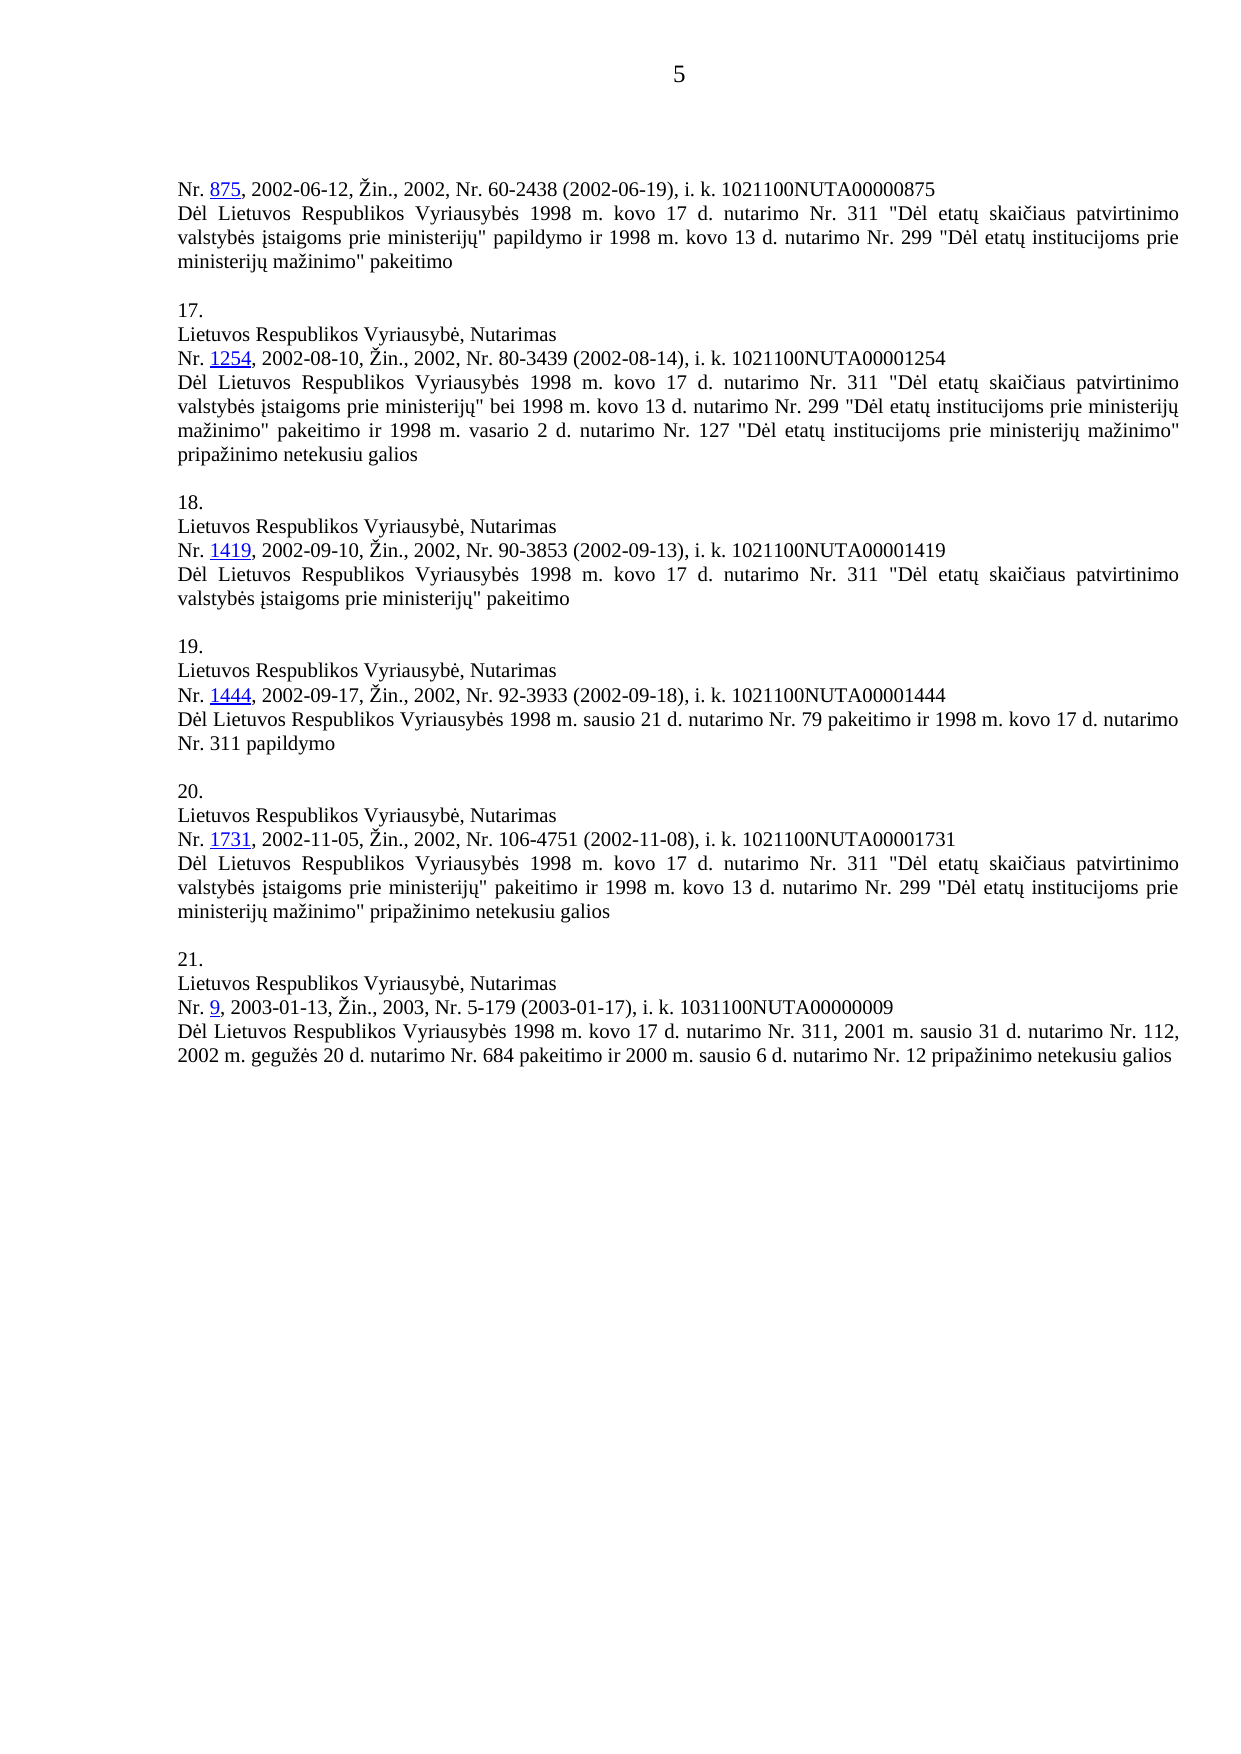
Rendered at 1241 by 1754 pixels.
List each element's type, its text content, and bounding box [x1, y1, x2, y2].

text Nr. 1444, 2002-09-17, Žin., 2002, Nr. 92-3933 (2002-09-18), i. k. 1021100NUTA00001444 [177, 682, 1181, 707]
text 19. [177, 634, 1181, 658]
text Lietuvos Respublikos Vyriausybė, Nutarimas [177, 514, 1181, 538]
text Lietuvos Respublikos Vyriausybė, Nutarimas [177, 803, 1181, 827]
text Nr. 1419, 2002-09-10, Žin., 2002, Nr. 90-3853 (2002-09-13), i. k. 1021100NUTA00001419 [177, 538, 1181, 562]
text Nr. 1731, 2002-11-05, Žin., 2002, Nr. 106-4751 (2002-11-08), i. k. 1021100NUTA00001731 [177, 827, 1181, 851]
text Dėl Lietuvos Respublikos Vyriausybės 1998 m. kovo 17 d. nutarimo Nr. 311 "Dėl etatų skaičiaus patvirtinimo valstybės įstaigoms prie ministerijų" pakeitimo [177, 562, 1181, 610]
text Lietuvos Respublikos Vyriausybė, Nutarimas [177, 971, 1181, 995]
text Dėl Lietuvos Respublikos Vyriausybės 1998 m. kovo 17 d. nutarimo Nr. 311 "Dėl etatų skaičiaus patvirtinimo valstybės įstaigoms prie ministerijų" bei 1998 m. kovo 13 d. nutarimo Nr. 299 "Dėl etatų institucijoms prie ministerijų mažinimo" pakeitimo ir 1998 m. vasario 2 d. nutarimo Nr. 127 "Dėl etatų institucijoms prie ministerijų mažinimo" pripažinimo netekusiu galios [177, 370, 1181, 466]
text 20. [177, 779, 1181, 803]
text 17. [177, 297, 1181, 322]
text 21. [177, 947, 1181, 971]
text Dėl Lietuvos Respublikos Vyriausybės 1998 m. kovo 17 d. nutarimo Nr. 311, 2001 m. sausio 31 d. nutarimo Nr. 112, 2002 m. gegužės 20 d. nutarimo Nr. 684 pakeitimo ir 2000 m. sausio 6 d. nutarimo Nr. 12 pripažinimo netekusiu galios [177, 1019, 1181, 1067]
text Lietuvos Respublikos Vyriausybė, Nutarimas [177, 322, 1181, 346]
text Nr. 1254, 2002-08-10, Žin., 2002, Nr. 80-3439 (2002-08-14), i. k. 1021100NUTA00001254 [177, 346, 1181, 370]
text Lietuvos Respublikos Vyriausybė, Nutarimas [177, 658, 1181, 682]
text Nr. 875, 2002-06-12, Žin., 2002, Nr. 60-2438 (2002-06-19), i. k. 1021100NUTA00000875 [177, 177, 1181, 201]
text 18. [177, 490, 1181, 514]
text Dėl Lietuvos Respublikos Vyriausybės 1998 m. sausio 21 d. nutarimo Nr. 79 pakeitimo ir 1998 m. kovo 17 d. nutarimo Nr. 311 papildymo [177, 707, 1181, 755]
text Nr. 9, 2003-01-13, Žin., 2003, Nr. 5-179 (2003-01-17), i. k. 1031100NUTA00000009 [177, 995, 1181, 1019]
text Dėl Lietuvos Respublikos Vyriausybės 1998 m. kovo 17 d. nutarimo Nr. 311 "Dėl etatų skaičiaus patvirtinimo valstybės įstaigoms prie ministerijų" pakeitimo ir 1998 m. kovo 13 d. nutarimo Nr. 299 "Dėl etatų institucijoms prie ministerijų mažinimo" pripažinimo netekusiu galios [177, 851, 1181, 923]
text Dėl Lietuvos Respublikos Vyriausybės 1998 m. kovo 17 d. nutarimo Nr. 311 "Dėl etatų skaičiaus patvirtinimo valstybės įstaigoms prie ministerijų" papildymo ir 1998 m. kovo 13 d. nutarimo Nr. 299 "Dėl etatų institucijoms prie ministerijų mažinimo" pakeitimo [177, 201, 1181, 273]
